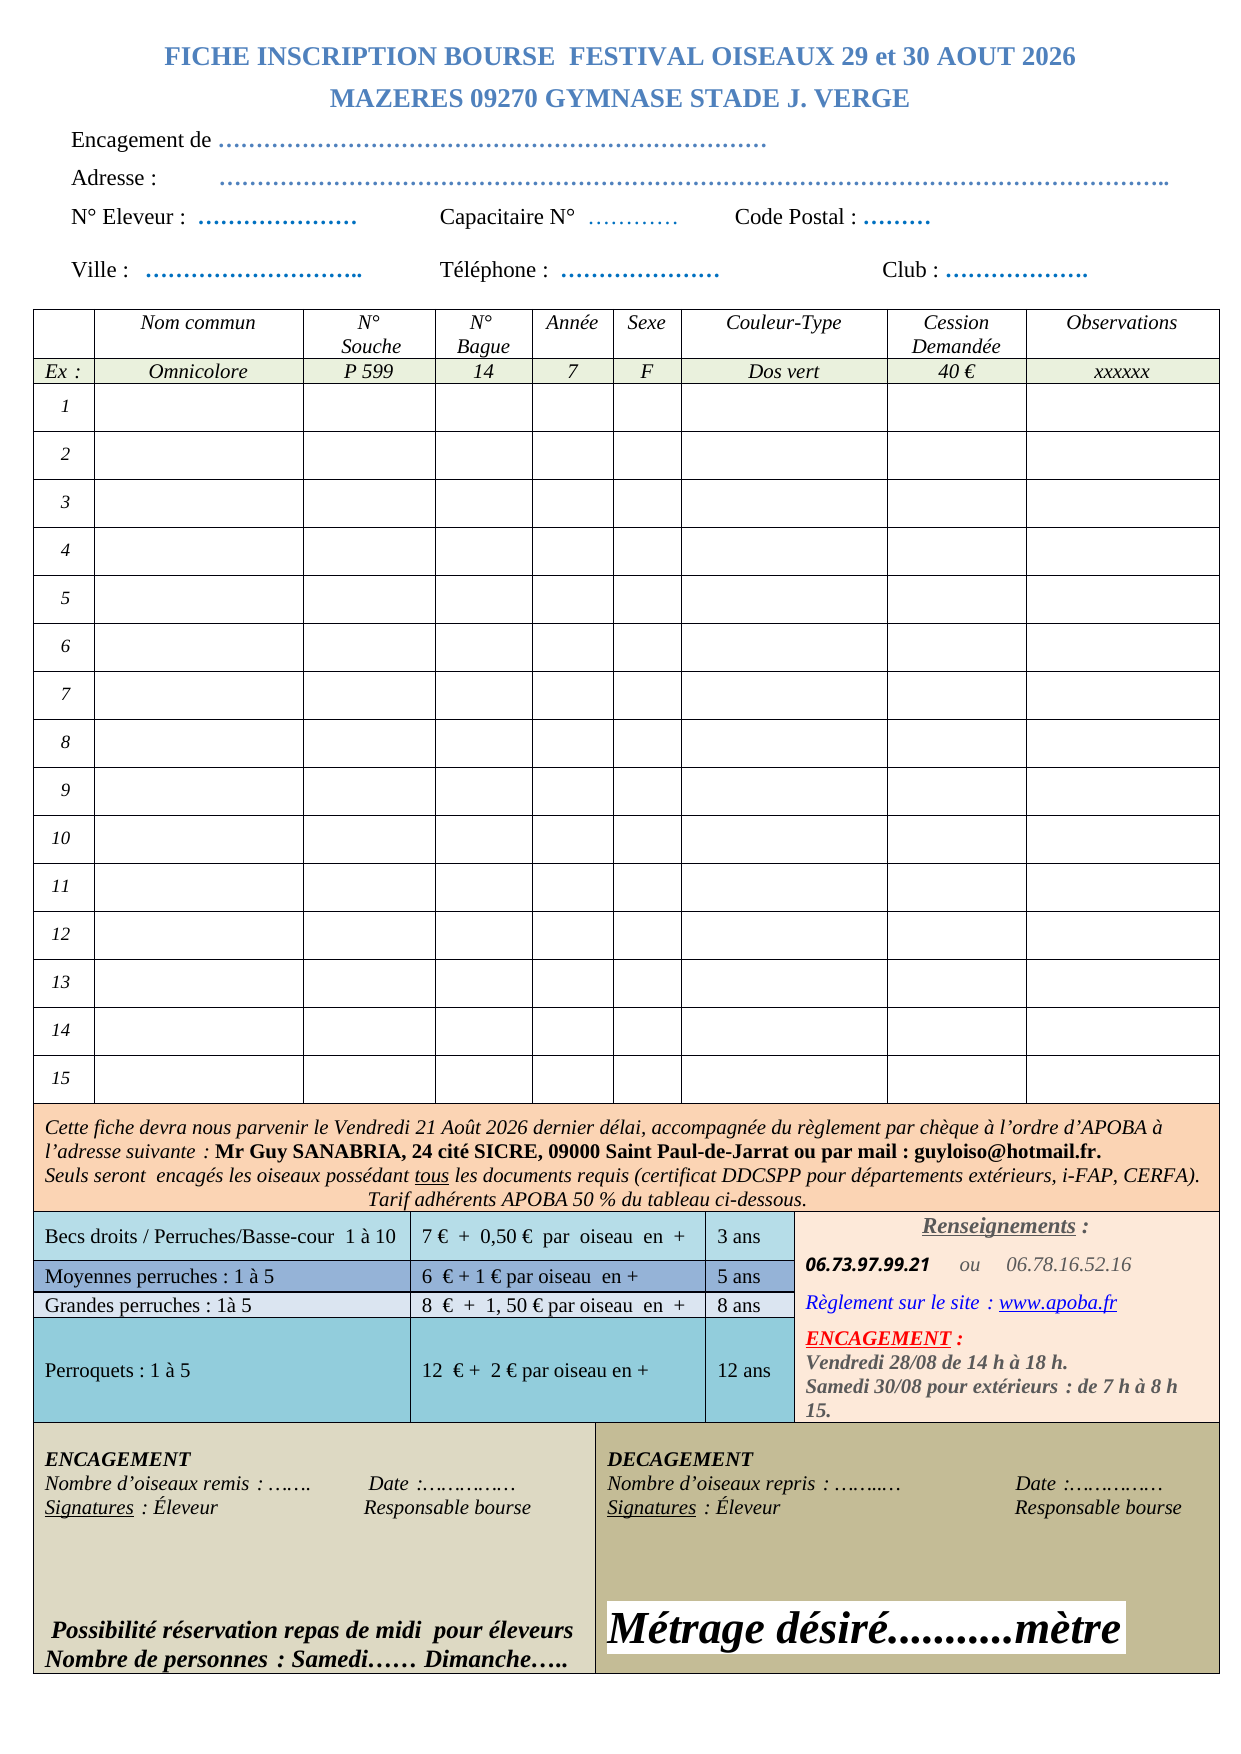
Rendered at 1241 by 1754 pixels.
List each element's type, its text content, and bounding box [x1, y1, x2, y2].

table_cell [436, 720, 532, 767]
table_header N° Souche [304, 310, 435, 358]
table_cell 14 [436, 359, 532, 383]
table_header N° Bague [436, 310, 532, 358]
table_cell [682, 912, 887, 959]
table_cell [888, 864, 1026, 911]
table_cell [533, 624, 613, 671]
text Ville : ……………………….. Téléphone : ………………… Club : ………………. [71, 256, 1169, 282]
table_cell [682, 384, 887, 431]
table_cell [304, 768, 435, 815]
table_cell 8 [34, 720, 94, 767]
table_cell [436, 864, 532, 911]
table_cell [1027, 912, 1219, 959]
table_cell [95, 576, 303, 623]
table_cell [304, 720, 435, 767]
table_cell 1 [34, 384, 94, 431]
table_cell [614, 672, 681, 719]
table_cell [888, 432, 1026, 479]
table_cell [304, 576, 435, 623]
table_cell [95, 768, 303, 815]
table_cell [1027, 528, 1219, 575]
table_cell 14 [34, 1008, 94, 1055]
table_cell [682, 480, 887, 527]
table_cell Perroquets : 1 à 5 [34, 1318, 410, 1422]
table_cell 15 [34, 1056, 94, 1103]
table_cell 7 € + 0,50 € par oiseau en + [411, 1212, 705, 1260]
table_cell [95, 480, 303, 527]
table_cell 8 € + 1, 50 € par oiseau en + [411, 1293, 705, 1317]
table_cell [1027, 768, 1219, 815]
table_cell [614, 576, 681, 623]
table_cell 5 ans [706, 1261, 794, 1291]
table_header Cession Demandée [888, 310, 1026, 358]
table_cell [95, 720, 303, 767]
table_cell [614, 816, 681, 863]
table_cell [614, 432, 681, 479]
table_cell [533, 768, 613, 815]
table_cell [614, 1056, 681, 1103]
table_cell [304, 384, 435, 431]
table_cell [304, 480, 435, 527]
table_cell [533, 960, 613, 1007]
table_header Année [533, 310, 613, 358]
table_cell 7 [34, 672, 94, 719]
table_cell [436, 1008, 532, 1055]
table_cell [682, 624, 887, 671]
table_cell [888, 528, 1026, 575]
table_cell [888, 384, 1026, 431]
table_cell Ex : [34, 359, 94, 383]
table_cell [1027, 432, 1219, 479]
table_cell [304, 864, 435, 911]
table_cell [95, 624, 303, 671]
table_cell [436, 528, 532, 575]
table_cell [95, 672, 303, 719]
table_cell [614, 1008, 681, 1055]
table_cell [614, 528, 681, 575]
table_cell xxxxxx [1027, 359, 1219, 383]
table_cell [533, 480, 613, 527]
table_cell Dos vert [682, 359, 887, 383]
table_cell [614, 480, 681, 527]
table_cell [682, 432, 887, 479]
table_cell [533, 720, 613, 767]
table_cell [95, 1056, 303, 1103]
table_cell [1027, 720, 1219, 767]
table_cell [682, 960, 887, 1007]
table_cell [614, 720, 681, 767]
table_cell [682, 768, 887, 815]
table_cell [436, 816, 532, 863]
table_cell [888, 720, 1026, 767]
table_cell [888, 1008, 1026, 1055]
table_cell [682, 1008, 887, 1055]
table_cell [614, 912, 681, 959]
table_cell ENCAGEMENT Nombre d’oiseaux remis : ……. Date :…………… Signatures : Éleveur Responsable bourse Possibilité réservation repas de midi pour éleveurs Nombre de personnes : Samedi…… Dimanche….. [34, 1423, 595, 1673]
table_cell [1027, 816, 1219, 863]
table_cell [533, 528, 613, 575]
table_cell [436, 672, 532, 719]
table_cell [304, 672, 435, 719]
table_cell 3 ans [706, 1212, 794, 1260]
table_cell [436, 576, 532, 623]
table_cell [304, 912, 435, 959]
table_header Sexe [614, 310, 681, 358]
table_cell 8 ans [706, 1293, 794, 1317]
table_cell [682, 576, 887, 623]
table_cell Grandes perruches : 1à 5 [34, 1293, 410, 1317]
table_cell DECAGEMENT Nombre d’oiseaux repris : ……..… Date :…………… Signatures : Éleveur Responsable bourse Métrage désiré...........mètre [596, 1423, 1219, 1673]
table_cell [888, 480, 1026, 527]
table_cell [682, 672, 887, 719]
table_cell Omnicolore [95, 359, 303, 383]
table_cell F [614, 359, 681, 383]
table_cell [682, 720, 887, 767]
table_cell [304, 816, 435, 863]
text Encagement de ……………………………………………………………… [71, 126, 1169, 152]
table_cell [1027, 864, 1219, 911]
table_cell 2 [34, 432, 94, 479]
table_cell Renseignements : 06.73.97.99.21 ou 06.78.16.52.16 Règlement sur le site : www.apoba.fr ENCAGEMENT : Vendredi 28/08 de 14 h à 18 h. Samedi 30/08 pour extérieurs : de 7 h à 8 h 15. [795, 1212, 1219, 1422]
table_cell 13 [34, 960, 94, 1007]
table_cell [533, 672, 613, 719]
text FICHE INSCRIPTION BOURSE FESTIVAL OISEAUX 29 et 30 AOUT 2026 [71, 40, 1169, 71]
table_cell [533, 1008, 613, 1055]
table_cell 10 [34, 816, 94, 863]
table_cell [614, 384, 681, 431]
table_cell [436, 432, 532, 479]
table_cell 7 [533, 359, 613, 383]
table_cell 5 [34, 576, 94, 623]
table_cell [533, 912, 613, 959]
table_cell P 599 [304, 359, 435, 383]
table_header Observations [1027, 310, 1219, 358]
table_cell [533, 1056, 613, 1103]
table_cell [614, 624, 681, 671]
table_cell [304, 528, 435, 575]
table_cell 6 [34, 624, 94, 671]
table_cell 3 [34, 480, 94, 527]
table_cell [95, 816, 303, 863]
table_cell [436, 480, 532, 527]
table_cell [614, 768, 681, 815]
table_cell [888, 576, 1026, 623]
table_cell [888, 912, 1026, 959]
table_cell [614, 864, 681, 911]
table_cell [304, 1056, 435, 1103]
table_cell 12 € + 2 € par oiseau en + [411, 1318, 705, 1422]
table_cell [436, 768, 532, 815]
table_header [34, 310, 94, 358]
text N° Eleveur : ………………… Capacitaire N° ………… Code Postal : ……… [71, 203, 1169, 230]
table_cell [682, 864, 887, 911]
table_cell [436, 1056, 532, 1103]
table_cell [95, 1008, 303, 1055]
table_cell [533, 384, 613, 431]
table_cell Cette fiche devra nous parvenir le Vendredi 21 Août 2026 dernier délai, accompagnée du règlement par chèque à l’ordre d’APOBA à l’adresse suivante : Mr Guy SANABRIA, 24 cité SICRE, 09000 Saint Paul-de-Jarrat ou par mail : guyloiso@hotmail.fr. Seuls seront encagés les oiseaux possédant tous les documents requis (certificat DDCSPP pour départements extérieurs, i-FAP, CERFA). Tarif adhérents APOBA 50 % du tableau ci-dessous. [34, 1104, 1219, 1211]
table_cell [1027, 480, 1219, 527]
table_cell [1027, 672, 1219, 719]
table_cell [95, 432, 303, 479]
table_cell [304, 624, 435, 671]
table_cell [304, 1008, 435, 1055]
table_cell 6 € + 1 € par oiseau en + [411, 1261, 705, 1291]
table_cell [304, 432, 435, 479]
table_cell [533, 816, 613, 863]
table_cell [682, 816, 887, 863]
table_cell 12 [34, 912, 94, 959]
table_cell [1027, 576, 1219, 623]
table_cell 9 [34, 768, 94, 815]
table_cell [533, 576, 613, 623]
table_cell [304, 960, 435, 1007]
table_cell Moyennes perruches : 1 à 5 [34, 1261, 410, 1291]
table_header Couleur-Type [682, 310, 887, 358]
table_cell [95, 912, 303, 959]
table_cell 12 ans [706, 1318, 794, 1422]
table_cell Becs droits / Perruches/Basse-cour 1 à 10 [34, 1212, 410, 1260]
table_cell [888, 624, 1026, 671]
table_cell [95, 960, 303, 1007]
table_cell [614, 960, 681, 1007]
table_cell 11 [34, 864, 94, 911]
table_cell [436, 912, 532, 959]
text MAZERES 09270 GYMNASE STADE J. VERGE [71, 82, 1169, 113]
table_cell [1027, 624, 1219, 671]
table_cell [95, 384, 303, 431]
table_cell 4 [34, 528, 94, 575]
table_cell [533, 432, 613, 479]
table_cell [95, 864, 303, 911]
table_cell [682, 1056, 887, 1103]
table_cell [682, 528, 887, 575]
table_cell [1027, 384, 1219, 431]
table_cell [95, 528, 303, 575]
table_cell [888, 960, 1026, 1007]
table_cell [888, 816, 1026, 863]
table_cell [888, 672, 1026, 719]
table_cell [888, 1056, 1026, 1103]
table_cell [888, 768, 1026, 815]
table_cell [436, 384, 532, 431]
table_cell 40 € [888, 359, 1026, 383]
table_cell [436, 960, 532, 1007]
table_cell [436, 624, 532, 671]
table_cell [1027, 1008, 1219, 1055]
table_header Nom commun [95, 310, 303, 358]
table_cell [533, 864, 613, 911]
table_cell [1027, 1056, 1219, 1103]
table_cell [1027, 960, 1219, 1007]
text Adresse : …………………………………………………………………………………………………………….. [71, 164, 1169, 191]
